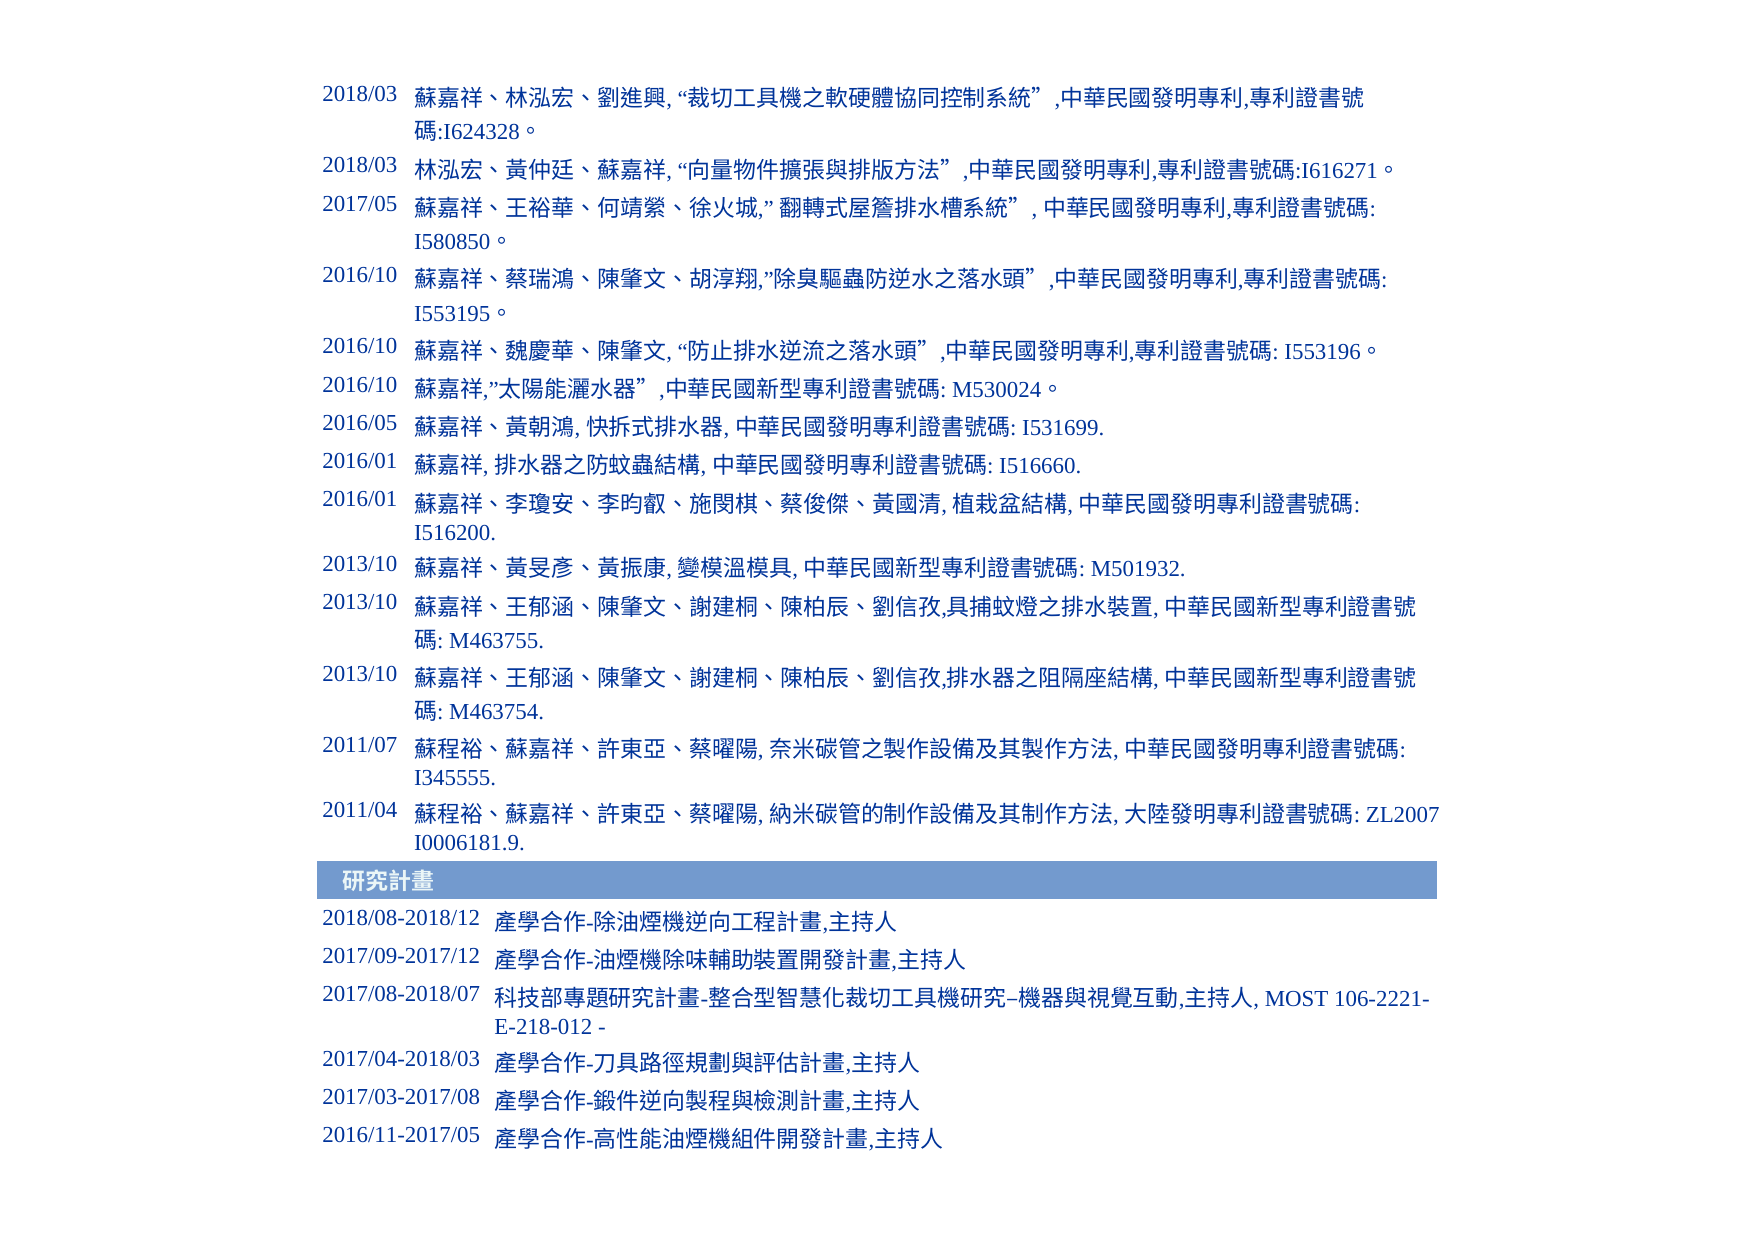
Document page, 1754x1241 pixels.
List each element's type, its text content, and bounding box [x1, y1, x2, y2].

table_cell 2013/10 [320, 548, 411, 586]
table_cell 2017/04-2018/03 [320, 1042, 492, 1081]
table_cell 蘇嘉祥、蔡瑞鴻、陳肇文、胡淳翔,”除臭驅蟲防逆水之落水頭”,中華民國發明專利,專利證書號碼: I553195。 [411, 259, 1437, 330]
table_cell 產學合作-油煙機除味輔助裝置開發計畫,主持人 [492, 940, 1437, 978]
table_cell 蘇嘉祥、魏慶華、陳肇文, “防止排水逆流之落水頭”,中華民國發明專利,專利證書號碼: I553196。 [411, 330, 1437, 368]
table_cell 產學合作-高性能油煙機組件開發計畫,主持人 [492, 1119, 1437, 1157]
table_cell 2013/10 [320, 657, 411, 729]
table_cell 蘇嘉祥、王郁涵、陳肇文、謝建桐、陳柏辰、劉信孜,具捕蚊燈之排水裝置, 中華民國新型專利證書號碼: M463755. [411, 586, 1437, 657]
table_cell 2018/03 [320, 78, 411, 149]
table_cell 蘇嘉祥,”太陽能灑水器”,中華民國新型專利證書號碼: M530024。 [411, 368, 1437, 407]
table_cell [317, 899, 1437, 1159]
table_header 2018/08-2018/12 [320, 901, 492, 939]
table_cell 蘇程裕、蘇嘉祥、許東亞、蔡曜陽, 奈米碳管之製作設備及其製作方法, 中華民國發明專利證書號碼: I345555. [411, 729, 1437, 793]
table_cell 2016/10 [320, 330, 411, 368]
table_cell 2016/01 [320, 483, 411, 548]
table_cell 蘇程裕、蘇嘉祥、許東亞、蔡曜陽, 納米碳管的制作設備及其制作方法, 大陸發明專利證書號碼: ZL2007 I0006181.9. [411, 793, 1437, 858]
table_cell 產學合作-刀具路徑規劃與評估計畫,主持人 [492, 1042, 1437, 1081]
table_header 產學合作-除油煙機逆向工程計畫,主持人 [492, 901, 1437, 939]
table_cell 蘇嘉祥、李瓊安、李昀叡、施閔棋、蔡俊傑、黃國清, 植栽盆結構, 中華民國發明專利證書號碼: I516200. [411, 483, 1437, 548]
table_cell 2017/03-2017/08 [320, 1081, 492, 1119]
table_cell 2016/05 [320, 407, 411, 445]
table_cell 蘇嘉祥、林泓宏、劉進興, “裁切工具機之軟硬體協同控制系統”,中華民國發明專利,專利證書號碼:I624328。 [411, 78, 1437, 149]
table_cell 蘇嘉祥, 排水器之防蚊蟲結構, 中華民國發明專利證書號碼: I516660. [411, 445, 1437, 483]
table_cell 蘇嘉祥、黃朝鴻, 快拆式排水器, 中華民國發明專利證書號碼: I531699. [411, 407, 1437, 445]
table_cell 2016/10 [320, 259, 411, 330]
table_cell 2013/10 [320, 586, 411, 657]
table_cell 2017/09-2017/12 [320, 940, 492, 978]
table_cell 2016/11-2017/05 [320, 1119, 492, 1157]
table_cell 蘇嘉祥、王郁涵、陳肇文、謝建桐、陳柏辰、劉信孜,排水器之阻隔座結構, 中華民國新型專利證書號碼: M463754. [411, 657, 1437, 729]
table_cell 林泓宏、黃仲廷、蘇嘉祥, “向量物件擴張與排版方法”,中華民國發明專利,專利證書號碼:I616271。 [411, 149, 1437, 187]
table_cell 產學合作-鍛件逆向製程與檢測計畫,主持人 [492, 1081, 1437, 1119]
table_cell 研究計畫 [317, 861, 1437, 899]
table_cell 2016/01 [320, 445, 411, 483]
table_cell 2017/05 [320, 187, 411, 259]
table_cell 蘇嘉祥、王裕華、何靖縈、徐火城,” 翻轉式屋簷排水槽系統”, 中華民國發明專利,專利證書號碼: I580850。 [411, 187, 1437, 259]
table_cell 2017/08-2018/07 [320, 978, 492, 1042]
table_cell 科技部專題研究計畫-整合型智慧化裁切工具機研究–機器與視覺互動,主持人, MOST 106-2221-E-218-012 - [492, 978, 1437, 1042]
table_cell 2018/03 [320, 149, 411, 187]
table_cell 蘇嘉祥、黃旻彥、黃振康, 變模溫模具, 中華民國新型專利證書號碼: M501932. [411, 548, 1437, 586]
table_cell 2016/10 [320, 368, 411, 407]
table_cell 2011/07 [320, 729, 411, 793]
table_cell 2011/04 [320, 793, 411, 858]
table_cell [317, 75, 1437, 861]
